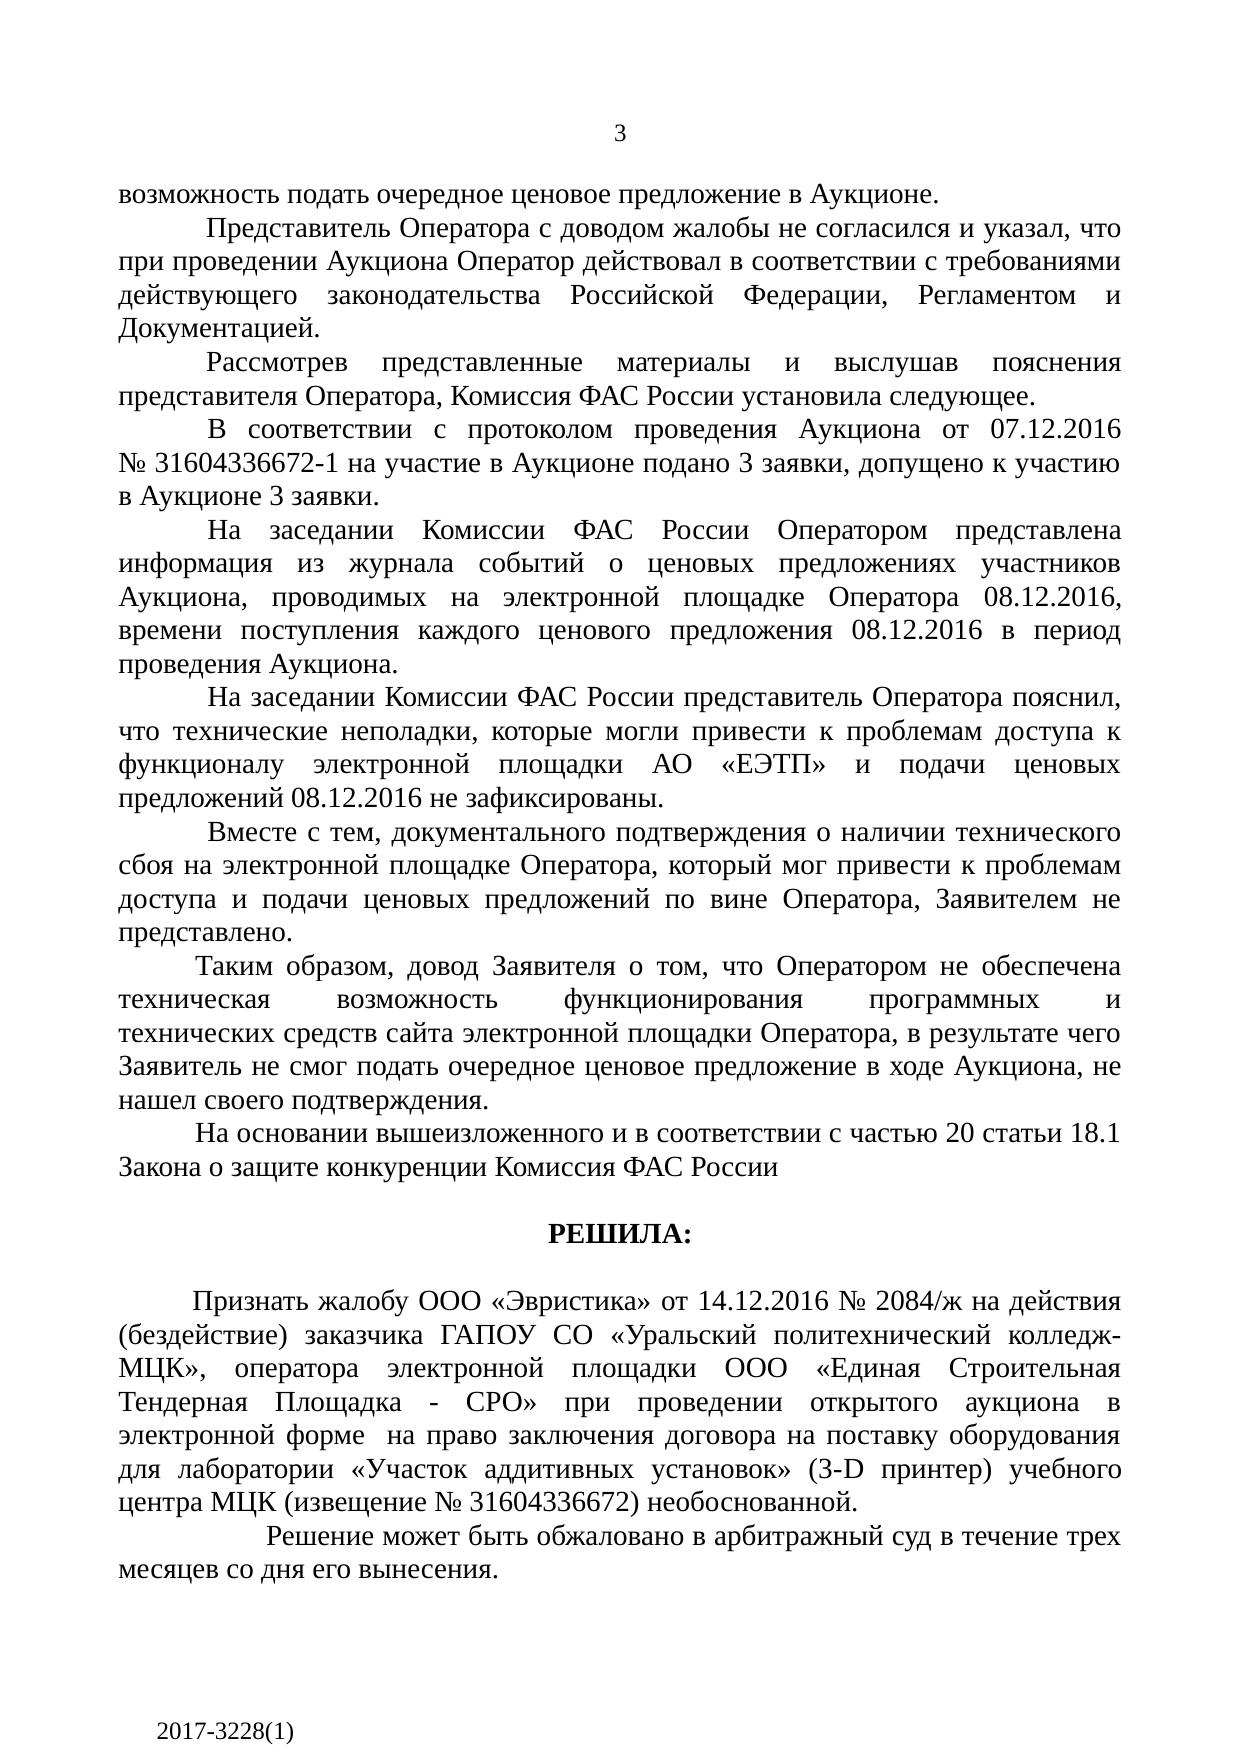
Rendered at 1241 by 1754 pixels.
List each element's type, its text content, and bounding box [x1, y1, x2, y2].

text Вместе с тем, документального подтверждения о наличии технического сбоя на электронной площадке Оператора, который мог привести к проблемам доступа и подачи ценовых предложений по вине Оператора, Заявителем не представлено. [118, 814, 1122, 948]
text Рассмотрев представленные материалы и выслушав пояснения представителя Оператора, Комиссия ФАС России установила следующее. [118, 344, 1122, 411]
text Решение может быть обжаловано в арбитражный суд в течение трех месяцев со дня его вынесения. [118, 1518, 1122, 1585]
text возможность подать очередное ценовое предложение в Аукционе. [118, 176, 1122, 210]
text Признать жалобу ООО «Эвристика» от 14.12.2016 № 2084/ж на действия (бездействие) заказчика ГАПОУ СО «Уральский политехнический колледж-МЦК», оператора электронной площадки ООО «Единая Строительная Тендерная Площадка - СРО» при проведении открытого аукциона в электронной форме на право заключения договора на поставку оборудования для лаборатории «Участок аддитивных установок» (3-D принтер) учебного центра МЦК (извещение № 31604336672) необоснованной. [118, 1283, 1122, 1518]
text РЕШИЛА: [118, 1216, 1122, 1250]
text На заседании Комиссии ФАС России представитель Оператора пояснил, что технические неполадки, которые могли привести к проблемам доступа к функционалу электронной площадки АО «ЕЭТП» и подачи ценовых предложений 08.12.2016 не зафиксированы. [118, 679, 1122, 814]
text На заседании Комиссии ФАС России Оператором представлена информация из журнала событий о ценовых предложениях участников Аукциона, проводимых на электронной площадке Оператора 08.12.2016, времени поступления каждого ценового предложения 08.12.2016 в период проведения Аукциона. [118, 512, 1122, 679]
text Представитель Оператора с доводом жалобы не согласился и указал, что при проведении Аукциона Оператор действовал в соответствии с требованиями действующего законодательства Российской Федерации, Регламентом и Документацией. [118, 210, 1122, 344]
text В соответствии с протоколом проведения Аукциона от 07.12.2016 № 31604336672-1 на участие в Аукционе подано 3 заявки, допущено к участию в Аукционе 3 заявки. [118, 411, 1122, 512]
text На основании вышеизложенного и в соответствии с частью 20 статьи 18.1 Закона о защите конкуренции Комиссия ФАС России [118, 1116, 1122, 1183]
text Таким образом, довод Заявителя о том, что Оператором не обеспечена техническая возможность функционирования программных и технических средств сайта электронной площадки Оператора, в результате чего Заявитель не смог подать очередное ценовое предложение в ходе Аукциона, не нашел своего подтверждения. [118, 948, 1122, 1116]
